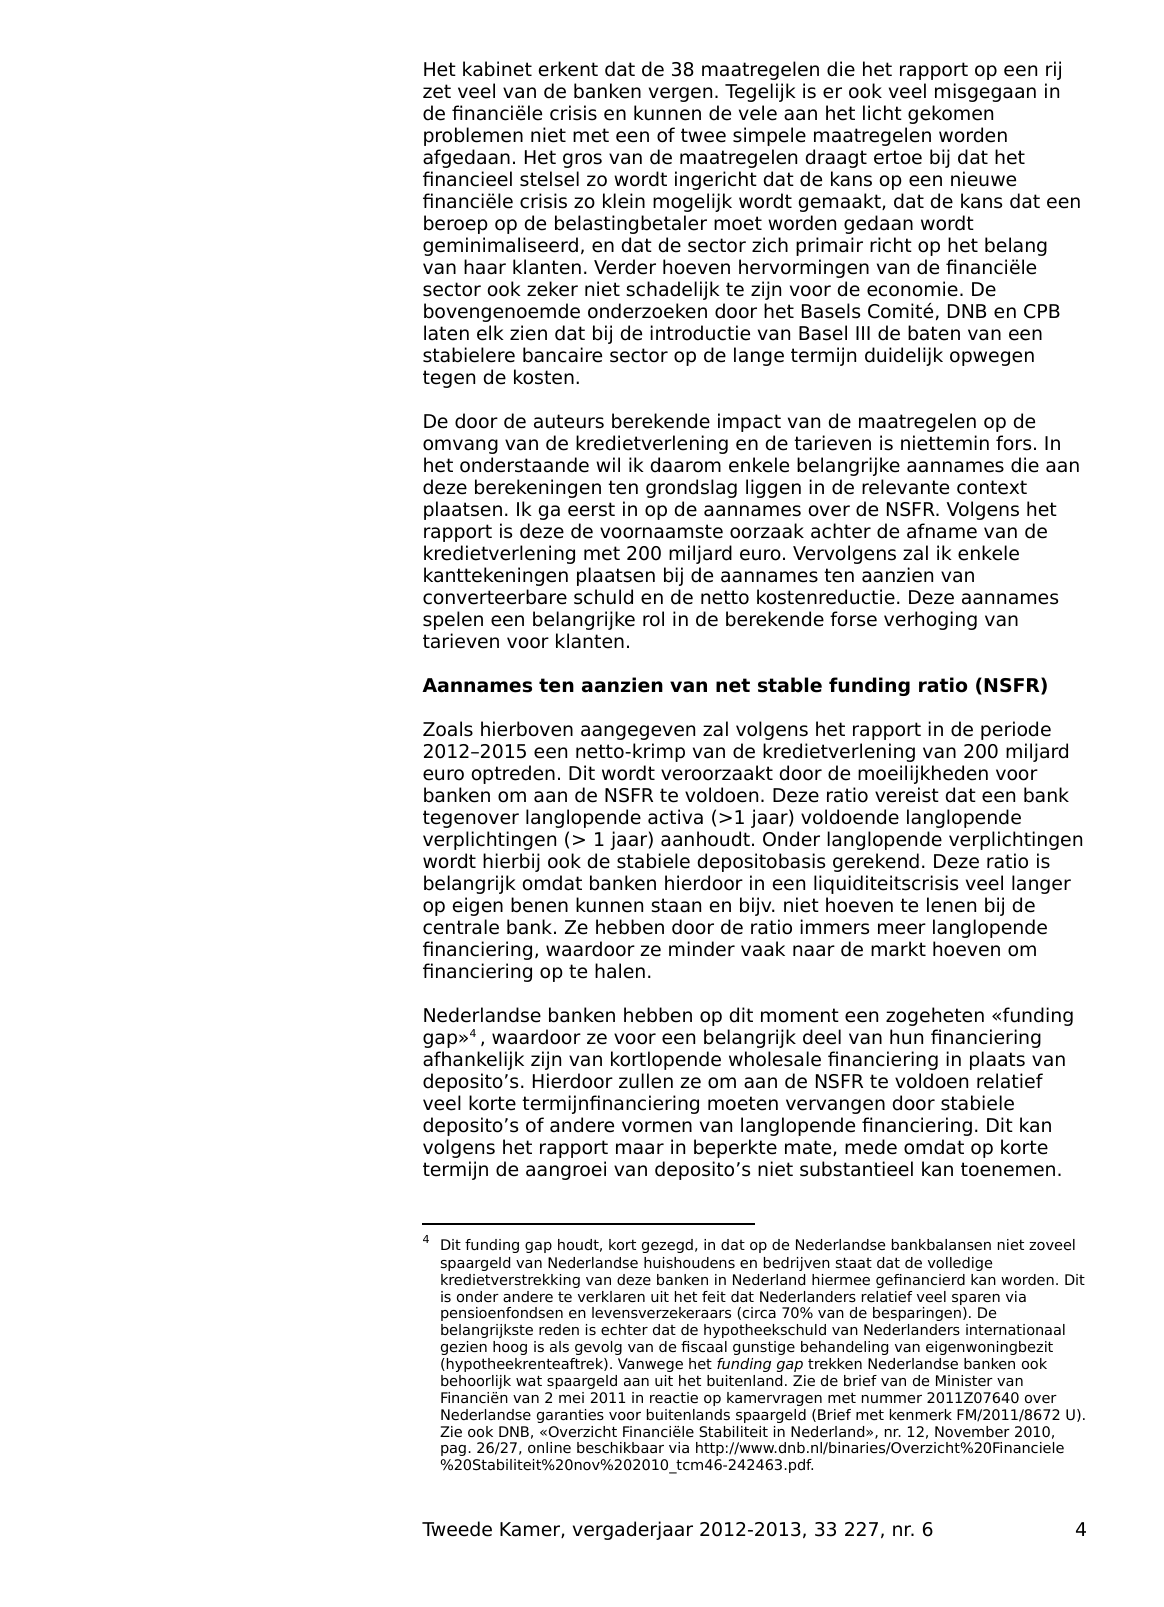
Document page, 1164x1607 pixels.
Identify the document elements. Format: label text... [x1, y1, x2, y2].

subtitle Aannames ten aanzien van net stable funding ratio (NSFR) [422, 675, 1087, 697]
text De door de auteurs berekende impact van de maatregelen op de omvang van de kredietverlening en de tarieven is niettemin fors. In het onderstaande wil ik daarom enkele belangrijke aannames die aan deze berekeningen ten grondslag liggen in de relevante context plaatsen. Ik ga eerst in op de aannames over de NSFR. Volgens het rapport is deze de voornaamste oorzaak achter de afname van de kredietverlening met 200 miljard euro. Vervolgens zal ik enkele kanttekeningen plaatsen bij de aannames ten aanzien van converteerbare schuld en de netto kostenreductie. Deze aannames spelen een belangrijke rol in de berekende forse verhoging van tarieven voor klanten. [422, 411, 1087, 653]
text Het kabinet erkent dat de 38 maatregelen die het rapport op een rij zet veel van de banken vergen. Tegelijk is er ook veel misgegaan in de financiële crisis en kunnen de vele aan het licht gekomen problemen niet met een of twee simpele maatregelen worden afgedaan. Het gros van de maatregelen draagt ertoe bij dat het financieel stelsel zo wordt ingericht dat de kans op een nieuwe financiële crisis zo klein mogelijk wordt gemaakt, dat de kans dat een beroep op de belastingbetaler moet worden gedaan wordt geminimaliseerd, en dat de sector zich primair richt op het belang van haar klanten. Verder hoeven hervormingen van de financiële sector ook zeker niet schadelijk te zijn voor de economie. De bovengenoemde onderzoeken door het Basels Comité, DNB en CPB laten elk zien dat bij de introductie van Basel III de baten van een stabielere bancaire sector op de lange termijn duidelijk opwegen tegen de kosten. [422, 59, 1087, 389]
text Nederlandse banken hebben op dit moment een zogeheten «funding gap», waardoor ze voor een belangrijk deel van hun financiering afhankelijk zijn van kortlopende wholesale financiering in plaats van deposito’s. Hierdoor zullen ze om aan de NSFR te voldoen relatief veel korte termijnfinanciering moeten vervangen door stabiele deposito’s of andere vormen van langlopende financiering. Dit kan volgens het rapport maar in beperkte mate, mede omdat op korte termijn de aangroei van deposito’s niet substantieel kan toenemen. [422, 1005, 1087, 1181]
text Zoals hierboven aangegeven zal volgens het rapport in de periode 2012–2015 een netto-krimp van de kredietverlening van 200 miljard euro optreden. Dit wordt veroorzaakt door de moeilijkheden voor banken om aan de NSFR te voldoen. Deze ratio vereist dat een bank tegenover langlopende activa (>1 jaar) voldoende langlopende verplichtingen (> 1 jaar) aanhoudt. Onder langlopende verplichtingen wordt hierbij ook de stabiele depositobasis gerekend. Deze ratio is belangrijk omdat banken hierdoor in een liquiditeitscrisis veel langer op eigen benen kunnen staan en bijv. niet hoeven te lenen bij de centrale bank. Ze hebben door de ratio immers meer langlopende financiering, waardoor ze minder vaak naar de markt hoeven om financiering op te halen. [422, 719, 1087, 983]
text Dit funding gap houdt, kort gezegd, in dat op de Nederlandse bankbalansen niet zoveel spaargeld van Nederlandse huishoudens en bedrijven staat dat de volledige kredietverstrekking van deze banken in Nederland hiermee gefinancierd kan worden. Dit is onder andere te verklaren uit het feit dat Nederlanders relatief veel sparen via pensioenfondsen en levensverzekeraars (circa 70% van de besparingen). De belangrijkste reden is echter dat de hypotheekschuld van Nederlanders internationaal gezien hoog is als gevolg van de fiscaal gunstige behandeling van eigenwoningbezit (hypotheekrenteaftrek). Vanwege het funding gap trekken Nederlandse banken ook behoorlijk wat spaargeld aan uit het buitenland. Zie de brief van de Minister van Financiën van 2 mei 2011 in reactie op kamervragen met nummer 2011Z07640 over Nederlandse garanties voor buitenlands spaargeld (Brief met kenmerk FM/2011/8672 U). Zie ook DNB, «Overzicht Financiële Stabiliteit in Nederland», nr. 12, November 2010, pag. 26/27, online beschikbaar via http://www.dnb.nl/binaries/Overzicht%20Financiele%20Stabiliteit%20nov%202010_tcm46-242463.pdf. [422, 1233, 1087, 1474]
